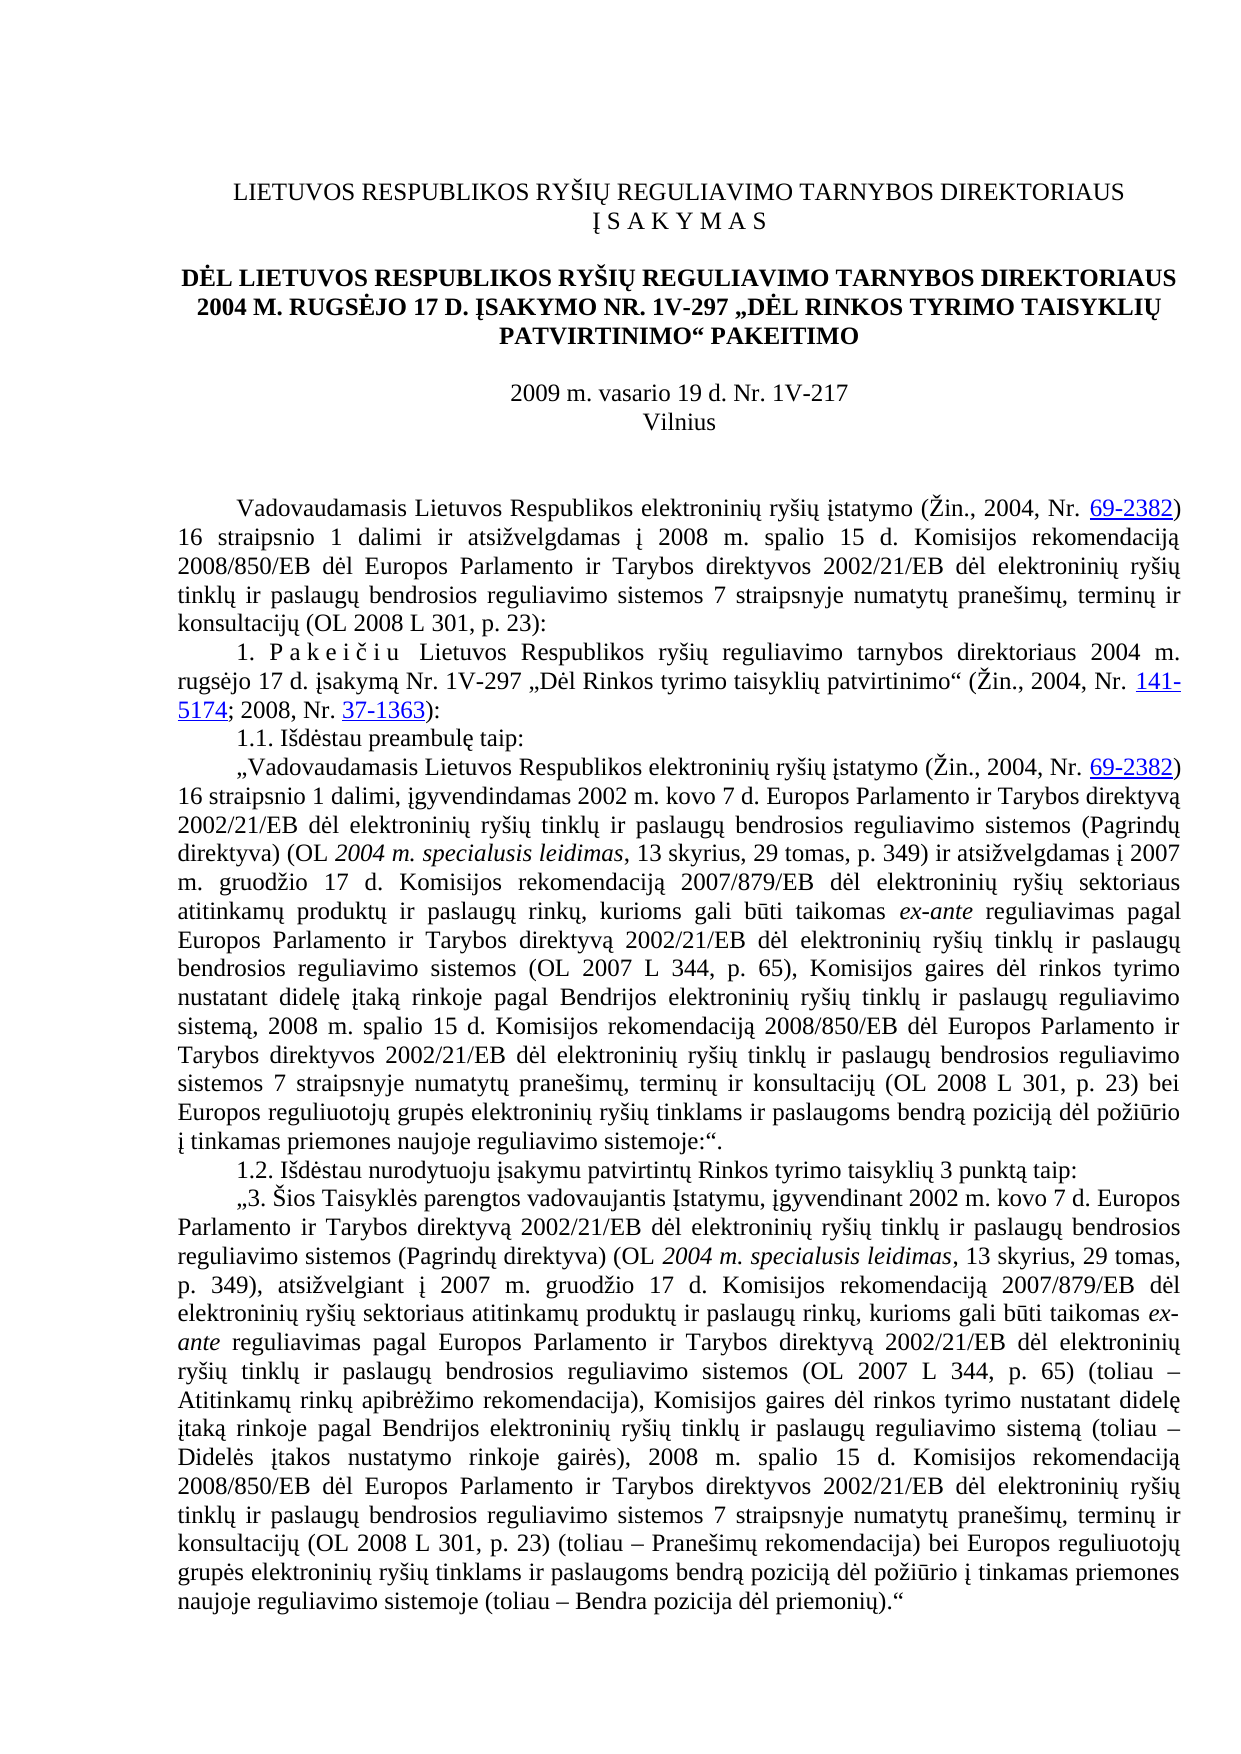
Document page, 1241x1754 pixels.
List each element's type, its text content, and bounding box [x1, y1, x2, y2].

text ĮSAKYMAS [177, 206, 1181, 235]
text „Vadovaudamasis Lietuvos Respublikos elektroninių ryšių įstatymo (Žin., 2004, Nr. 69-2382) 16 straipsnio 1 dalimi, įgyvendindamas 2002 m. kovo 7 d. Europos Parlamento ir Tarybos direktyvą 2002/21/EB dėl elektroninių ryšių tinklų ir paslaugų bendrosios reguliavimo sistemos (Pagrindų direktyva) (OL 2004 m. specialusis leidimas, 13 skyrius, 29 tomas, p. 349) ir atsižvelgdamas į 2007 m. gruodžio 17 d. Komisijos rekomendaciją 2007/879/EB dėl elektroninių ryšių sektoriaus atitinkamų produktų ir paslaugų rinkų, kurioms gali būti taikomas ex-ante reguliavimas pagal Europos Parlamento ir Tarybos direktyvą 2002/21/EB dėl elektroninių ryšių tinklų ir paslaugų bendrosios reguliavimo sistemos (OL 2007 L 344, p. 65), Komisijos gaires dėl rinkos tyrimo nustatant didelę įtaką rinkoje pagal Bendrijos elektroninių ryšių tinklų ir paslaugų reguliavimo sistemą, 2008 m. spalio 15 d. Komisijos rekomendaciją 2008/850/EB dėl Europos Parlamento ir Tarybos direktyvos 2002/21/EB dėl elektroninių ryšių tinklų ir paslaugų bendrosios reguliavimo sistemos 7 straipsnyje numatytų pranešimų, terminų ir konsultacijų (OL 2008 L 301, p. 23) bei Europos reguliuotojų grupės elektroninių ryšių tinklams ir paslaugoms bendrą poziciją dėl požiūrio į tinkamas priemones naujoje reguliavimo sistemoje:“. [177, 752, 1181, 1155]
text Vadovaudamasis Lietuvos Respublikos elektroninių ryšių įstatymo (Žin., 2004, Nr. 69-2382) 16 straipsnio 1 dalimi ir atsižvelgdamas į 2008 m. spalio 15 d. Komisijos rekomendaciją 2008/850/EB dėl Europos Parlamento ir Tarybos direktyvos 2002/21/EB dėl elektroninių ryšių tinklų ir paslaugų bendrosios reguliavimo sistemos 7 straipsnyje numatytų pranešimų, terminų ir konsultacijų (OL 2008 L 301, p. 23): [177, 493, 1181, 637]
text LIETUVOS RESPUBLIKOS RYŠIŲ REGULIAVIMO TARNYBOS DIREKTORIAUS [177, 177, 1181, 206]
text Vilnius [177, 407, 1181, 436]
text 2009 m. vasario 19 d. Nr. 1V-217 [177, 378, 1181, 407]
text 1.1. Išdėstau preambulę taip: [177, 723, 1181, 752]
text 1.2. Išdėstau nurodytuoju įsakymu patvirtintų Rinkos tyrimo taisyklių 3 punktą taip: [177, 1155, 1181, 1183]
text DĖL LIETUVOS RESPUBLIKOS RYŠIŲ REGULIAVIMO TARNYBOS DIREKTORIAUS 2004 M. RUGSĖJO 17 D. ĮSAKYMO NR. 1V-297 „DĖL RINKOS TYRIMO TAISYKLIŲ PATVIRTINIMO“ PAKEITIMO [177, 263, 1181, 350]
text 1. Pakeičiu Lietuvos Respublikos ryšių reguliavimo tarnybos direktoriaus 2004 m. rugsėjo 17 d. įsakymą Nr. 1V-297 „Dėl Rinkos tyrimo taisyklių patvirtinimo“ (Žin., 2004, Nr. 141-5174; 2008, Nr. 37-1363): [177, 637, 1181, 723]
text „3. Šios Taisyklės parengtos vadovaujantis Įstatymu, įgyvendinant 2002 m. kovo 7 d. Europos Parlamento ir Tarybos direktyvą 2002/21/EB dėl elektroninių ryšių tinklų ir paslaugų bendrosios reguliavimo sistemos (Pagrindų direktyva) (OL 2004 m. specialusis leidimas, 13 skyrius, 29 tomas, p. 349), atsižvelgiant į 2007 m. gruodžio 17 d. Komisijos rekomendaciją 2007/879/EB dėl elektroninių ryšių sektoriaus atitinkamų produktų ir paslaugų rinkų, kurioms gali būti taikomas ex-ante reguliavimas pagal Europos Parlamento ir Tarybos direktyvą 2002/21/EB dėl elektroninių ryšių tinklų ir paslaugų bendrosios reguliavimo sistemos (OL 2007 L 344, p. 65) (toliau – Atitinkamų rinkų apibrėžimo rekomendacija), Komisijos gaires dėl rinkos tyrimo nustatant didelę įtaką rinkoje pagal Bendrijos elektroninių ryšių tinklų ir paslaugų reguliavimo sistemą (toliau – Didelės įtakos nustatymo rinkoje gairės), 2008 m. spalio 15 d. Komisijos rekomendaciją 2008/850/EB dėl Europos Parlamento ir Tarybos direktyvos 2002/21/EB dėl elektroninių ryšių tinklų ir paslaugų bendrosios reguliavimo sistemos 7 straipsnyje numatytų pranešimų, terminų ir konsultacijų (OL 2008 L 301, p. 23) (toliau – Pranešimų rekomendacija) bei Europos reguliuotojų grupės elektroninių ryšių tinklams ir paslaugoms bendrą poziciją dėl požiūrio į tinkamas priemones naujoje reguliavimo sistemoje (toliau – Bendra pozicija dėl priemonių).“ [177, 1183, 1181, 1615]
